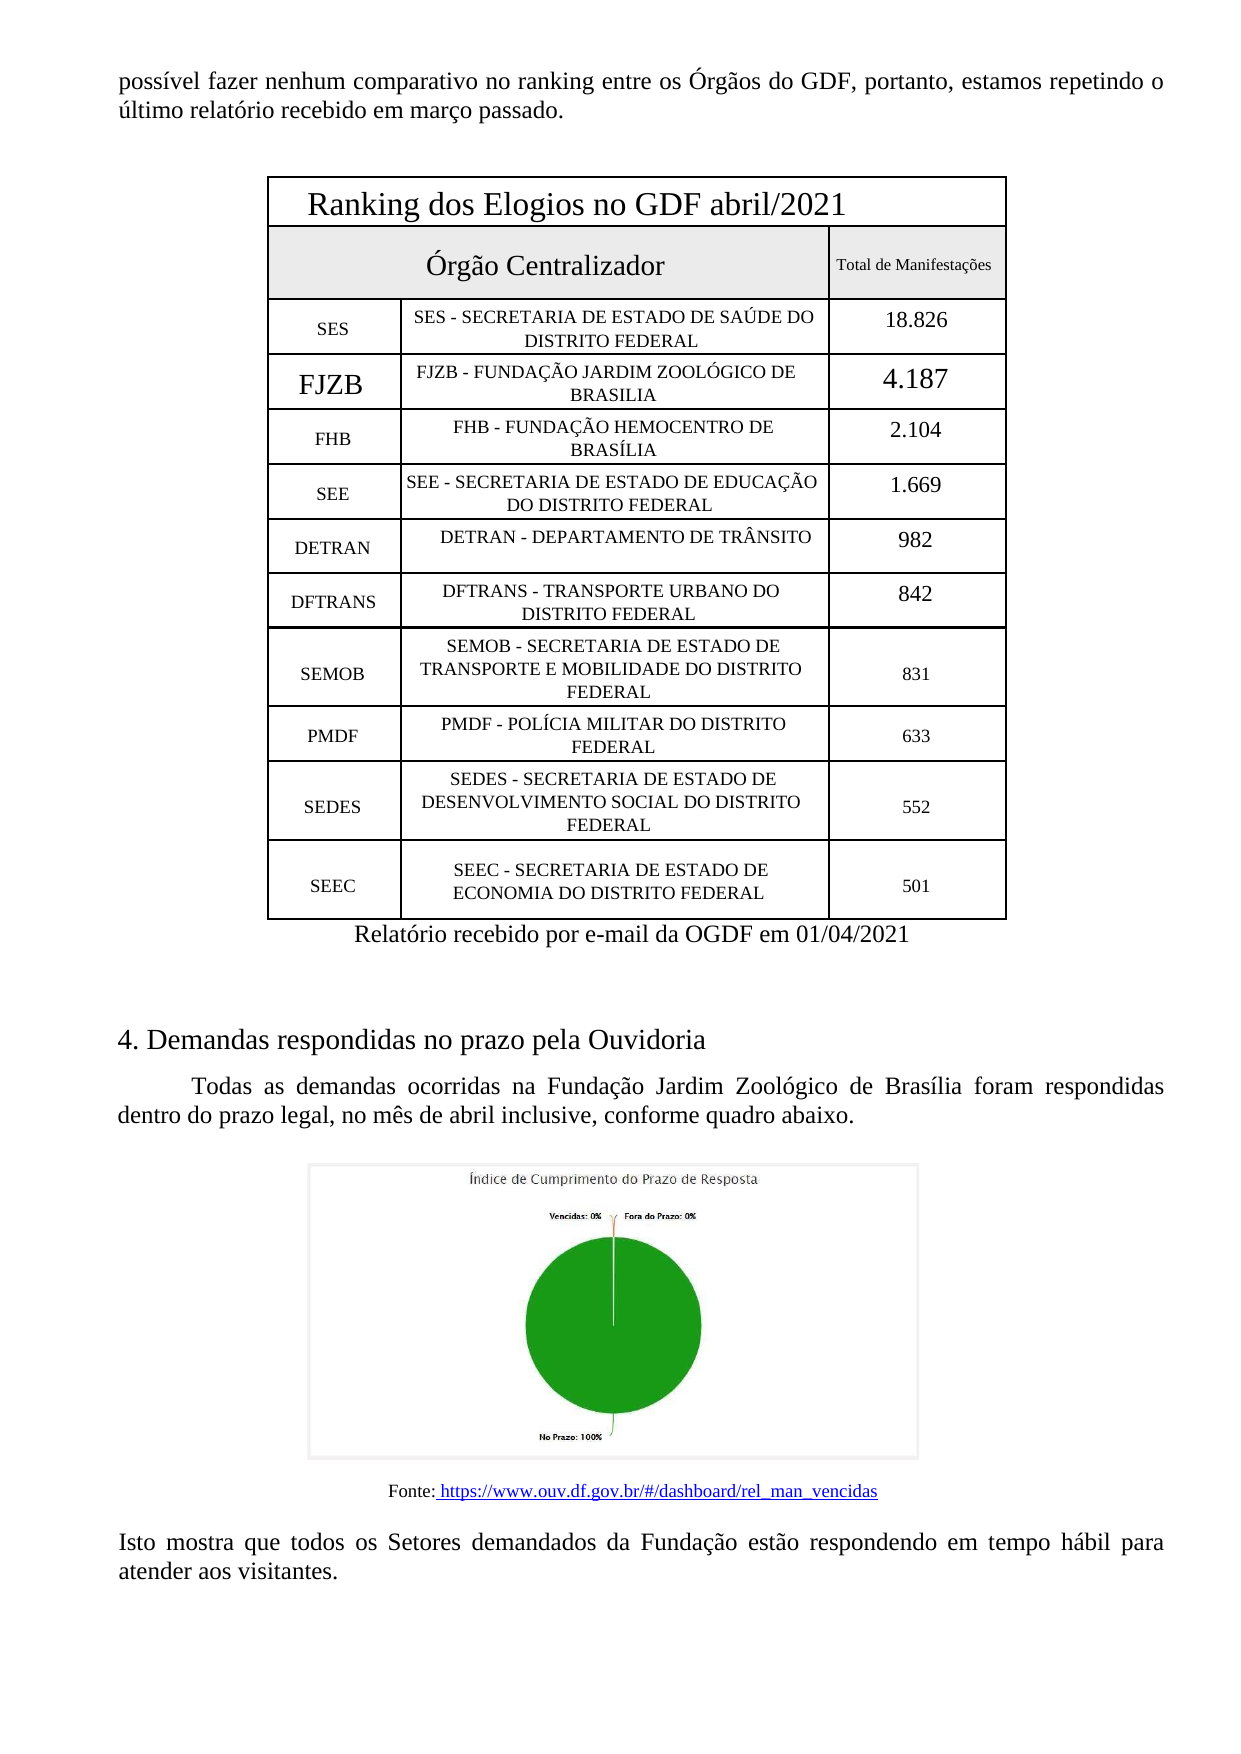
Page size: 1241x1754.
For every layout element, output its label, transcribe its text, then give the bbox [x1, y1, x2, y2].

text possível fazer nenhum comparativo no ranking entre os Órgãos do GDF, portanto, estamos repetindo o último relatório recebido em março passado. [118, 66, 1165, 124]
table_cell SEMOB - SECRETARIA DE ESTADO DE TRANSPORTE E MOBILIDADE DO DISTRITO FEDERAL [402, 629, 828, 705]
table_cell 982 [830, 520, 1005, 572]
table_cell SEE - SECRETARIA DE ESTADO DE EDUCAÇÃO DO DISTRITO FEDERAL [402, 465, 828, 518]
table_cell FJZB [269, 355, 400, 408]
table_cell 552 [830, 762, 1005, 839]
table_cell 1.669 [830, 465, 1005, 518]
table_cell Total de Manifestações [830, 227, 1005, 298]
text Todas as demandas ocorridas na Fundação Jardim Zoológico de Brasília foram respondidas dentro do prazo legal, no mês de abril inclusive, conforme quadro abaixo. [117, 1071, 1165, 1129]
table_cell PMDF [269, 707, 400, 760]
table_cell FJZB - FUNDAÇÃO JARDIM ZOOLÓGICO DE BRASILIA [402, 355, 828, 408]
table_cell SES - SECRETARIA DE ESTADO DE SAÚDE DO DISTRITO FEDERAL [402, 300, 828, 353]
table_cell DETRAN [269, 520, 400, 572]
table_cell 2.104 [830, 410, 1005, 463]
table_cell 4.187 [830, 355, 1005, 408]
subtitle 4. Demandas respondidas no prazo pela Ouvidoria [117, 1022, 1222, 1055]
table_cell 831 [830, 629, 1005, 705]
table_cell SEDES [269, 762, 400, 839]
table_cell 842 [830, 574, 1005, 626]
table_cell SEMOB [269, 629, 400, 705]
table_cell FHB [269, 410, 400, 463]
table_cell SEE [269, 465, 400, 518]
table_cell DFTRANS [269, 574, 400, 626]
table_cell SEEC - SECRETARIA DE ESTADO DE ECONOMIA DO DISTRITO FEDERAL [402, 841, 828, 917]
table_cell Órgão Centralizador [269, 227, 828, 298]
text Isto mostra que todos os Setores demandados da Fundação estão respondendo em tempo hábil para atender aos visitantes. [118, 1527, 1165, 1585]
table_cell SES [269, 300, 400, 353]
table_cell SEEC [269, 841, 400, 917]
table_cell FHB - FUNDAÇÃO HEMOCENTRO DE BRASÍLIA [402, 410, 828, 463]
table_header Ranking dos Elogios no GDF abril/2021 [269, 178, 1005, 225]
table_cell PMDF - POLÍCIA MILITAR DO DISTRITO FEDERAL [402, 707, 828, 760]
table_cell 18.826 [830, 300, 1005, 353]
table_cell 501 [830, 841, 1005, 917]
text Relatório recebido por e-mail da OGDF em 01/04/2021 [106, 919, 1164, 948]
table_cell DFTRANS - TRANSPORTE URBANO DO DISTRITO FEDERAL [402, 574, 828, 626]
table_cell DETRAN - DEPARTAMENTO DE TRÂNSITO [402, 520, 828, 572]
table_cell 633 [830, 707, 1005, 760]
table_cell SEDES - SECRETARIA DE ESTADO DE DESENVOLVIMENTO SOCIAL DO DISTRITO FEDERAL [402, 762, 828, 839]
text Fonte: https://www.ouv.df.gov.br/#/dashboard/rel_man_vencidas [106, 1480, 1164, 1502]
